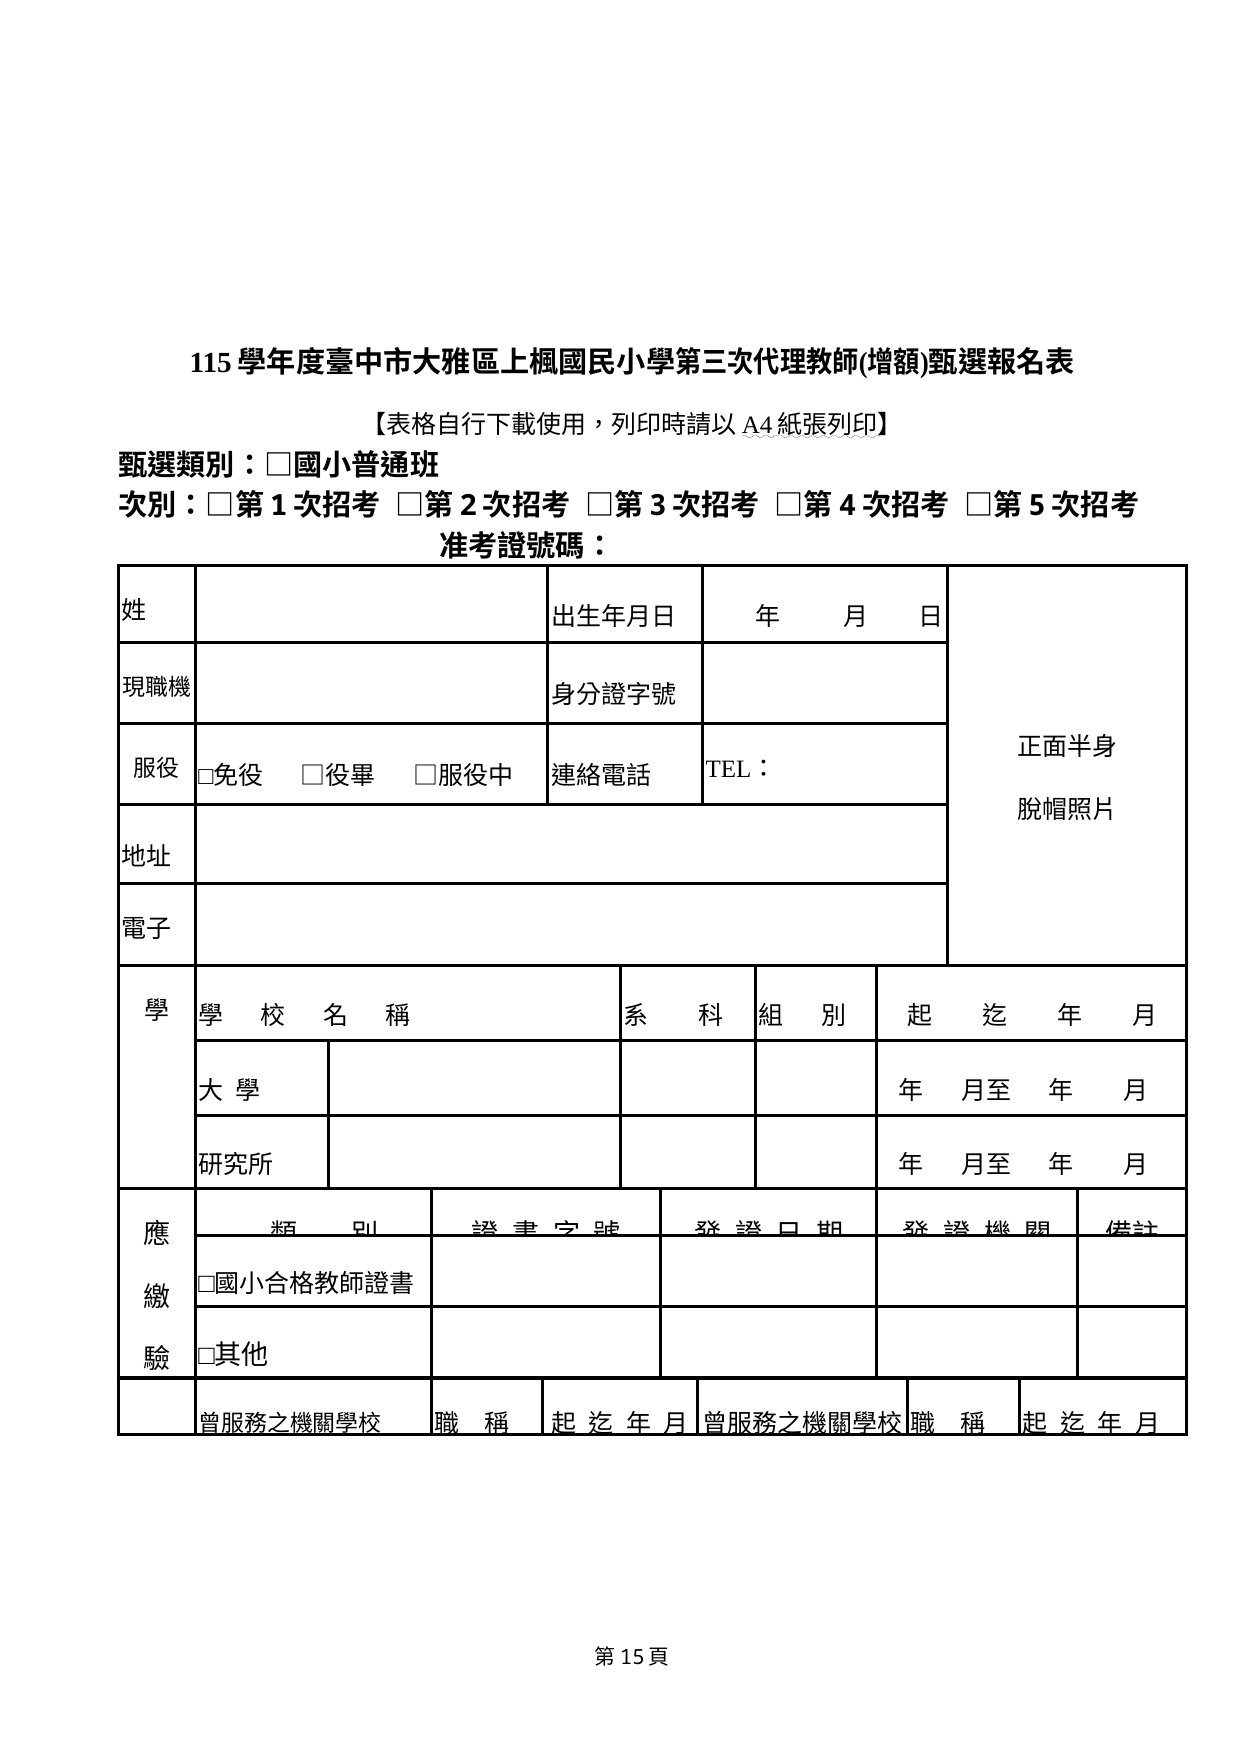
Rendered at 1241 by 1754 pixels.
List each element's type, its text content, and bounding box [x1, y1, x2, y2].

text 准考證號碼： [118, 524, 1146, 564]
table_cell [662, 1237, 875, 1304]
table_header [197, 567, 546, 641]
table_header 姓 名 [120, 567, 194, 641]
table_cell 連絡電話 [549, 725, 701, 802]
table_cell 年 月至 年 月 [878, 1117, 1185, 1187]
table_cell [433, 1308, 659, 1376]
table_header 年 月 日 [704, 567, 946, 641]
text 115學年度臺中市大雅區上楓國民小學第三次代理教師(增額)甄選報名表 [118, 318, 1146, 381]
table_cell 發 證 機 關 [878, 1190, 1076, 1234]
table_cell [433, 1237, 659, 1304]
table_cell 證 書 字 號 [433, 1190, 659, 1234]
table_cell 應 繳 驗 證 件 [120, 1190, 194, 1376]
table_cell [197, 885, 946, 964]
table_cell [757, 1042, 875, 1114]
table_cell [330, 1042, 619, 1114]
table_cell □國小合格教師證書 [197, 1237, 430, 1304]
table_cell [704, 644, 946, 722]
table_cell 起 迄 年 月 [878, 967, 1185, 1039]
table_cell 電子郵件 [120, 885, 194, 964]
table_cell 服役 情形 [120, 725, 194, 802]
table_cell 起 迄 年 月 [1021, 1380, 1185, 1433]
table_cell [120, 1380, 194, 1433]
table_cell [1079, 1237, 1185, 1304]
table_cell 職 稱 [909, 1380, 1018, 1433]
table_cell 現職機關學校 [120, 644, 194, 722]
table_cell 類 別 [197, 1190, 430, 1234]
table_cell [330, 1117, 619, 1187]
table_cell □免役 □役畢 □服役中 [197, 725, 546, 802]
table_cell 年 月至 年 月 [878, 1042, 1185, 1114]
table_cell 地址 [120, 806, 194, 882]
text 次別：□第1次招考 □第2次招考 □第3次招考 □第4次招考 □第5次招考 [118, 484, 1146, 524]
table_cell [878, 1237, 1076, 1304]
table_cell [878, 1308, 1076, 1376]
table_cell 起 迄 年 月 [544, 1380, 696, 1433]
table_cell 系 科 [622, 967, 754, 1039]
table_header 出生年月日 [549, 567, 701, 641]
table_cell 組 別 [757, 967, 875, 1039]
text 【表格自行下載使用，列印時請以A4紙張列印】 [118, 381, 1146, 443]
table_cell 大 學 [197, 1042, 327, 1114]
table_cell 研究所 [197, 1117, 327, 1187]
table_cell [662, 1308, 875, 1376]
table_cell TEL： 手機： [704, 725, 946, 802]
table_cell [622, 1042, 754, 1114]
table_cell 發 證 日 期 [662, 1190, 875, 1234]
table_cell [197, 806, 946, 882]
table_cell 身分證字號 [549, 644, 701, 722]
table_cell [622, 1117, 754, 1187]
table_cell 曾服務之機關學校 [699, 1380, 906, 1433]
table_cell 職 稱 [433, 1380, 541, 1433]
table_cell □其他 [197, 1308, 430, 1376]
table_cell 學 歷 [120, 967, 194, 1187]
table_cell 備註 [1079, 1190, 1185, 1234]
table_cell [197, 644, 546, 722]
table_cell 學 校 名 稱 [197, 967, 619, 1039]
text 甄選類別：□國小普通班 [118, 443, 1146, 484]
table_cell 曾服務之機關學校 [197, 1380, 430, 1433]
table_cell [1079, 1308, 1185, 1376]
table_header 正面半身 脫帽照片 [949, 567, 1185, 964]
table_cell [757, 1117, 875, 1187]
